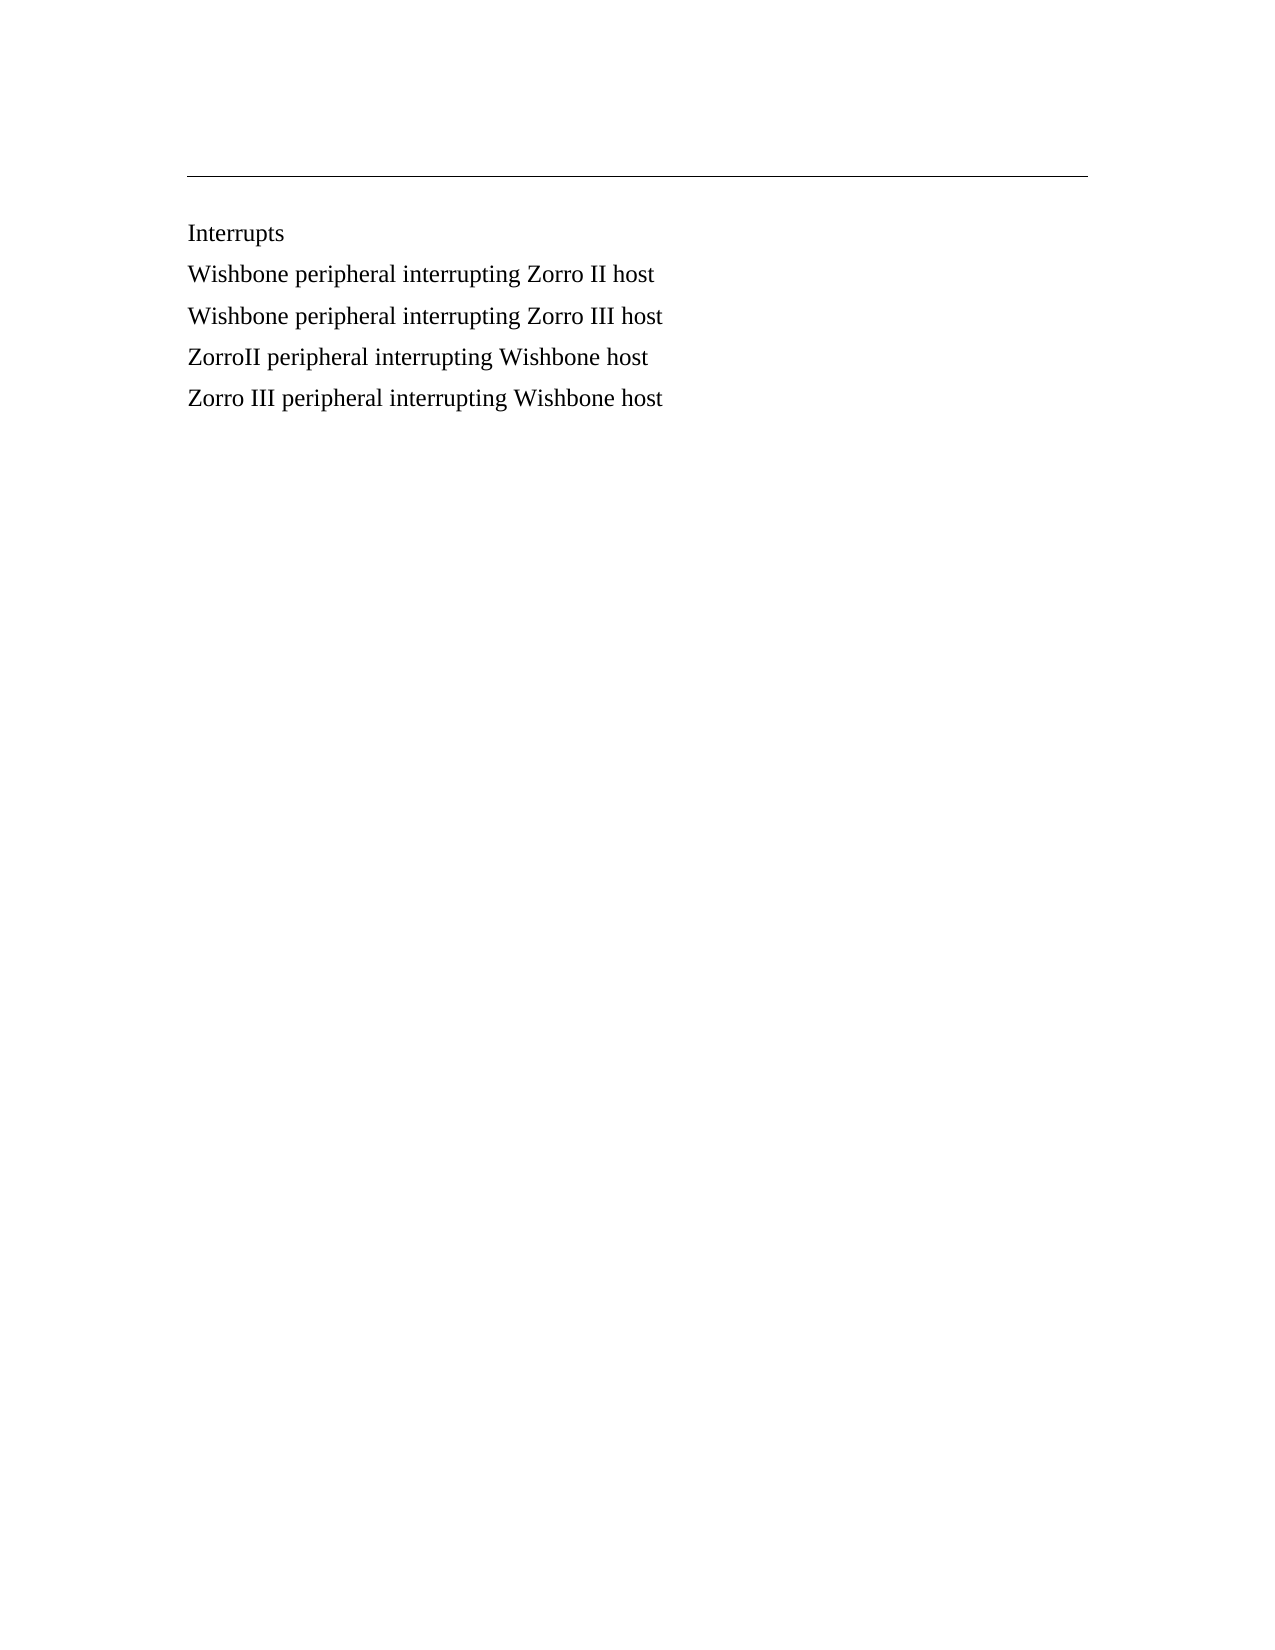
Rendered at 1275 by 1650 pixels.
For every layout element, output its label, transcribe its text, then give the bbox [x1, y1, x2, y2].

text Zorro III peripheral interrupting Wishbone host [187, 383, 1088, 412]
text Wishbone peripheral interrupting Zorro II host [187, 259, 1088, 288]
text Interrupts [187, 218, 1088, 247]
text ZorroII peripheral interrupting Wishbone host [187, 342, 1088, 371]
text Wishbone peripheral interrupting Zorro III host [187, 301, 1088, 329]
